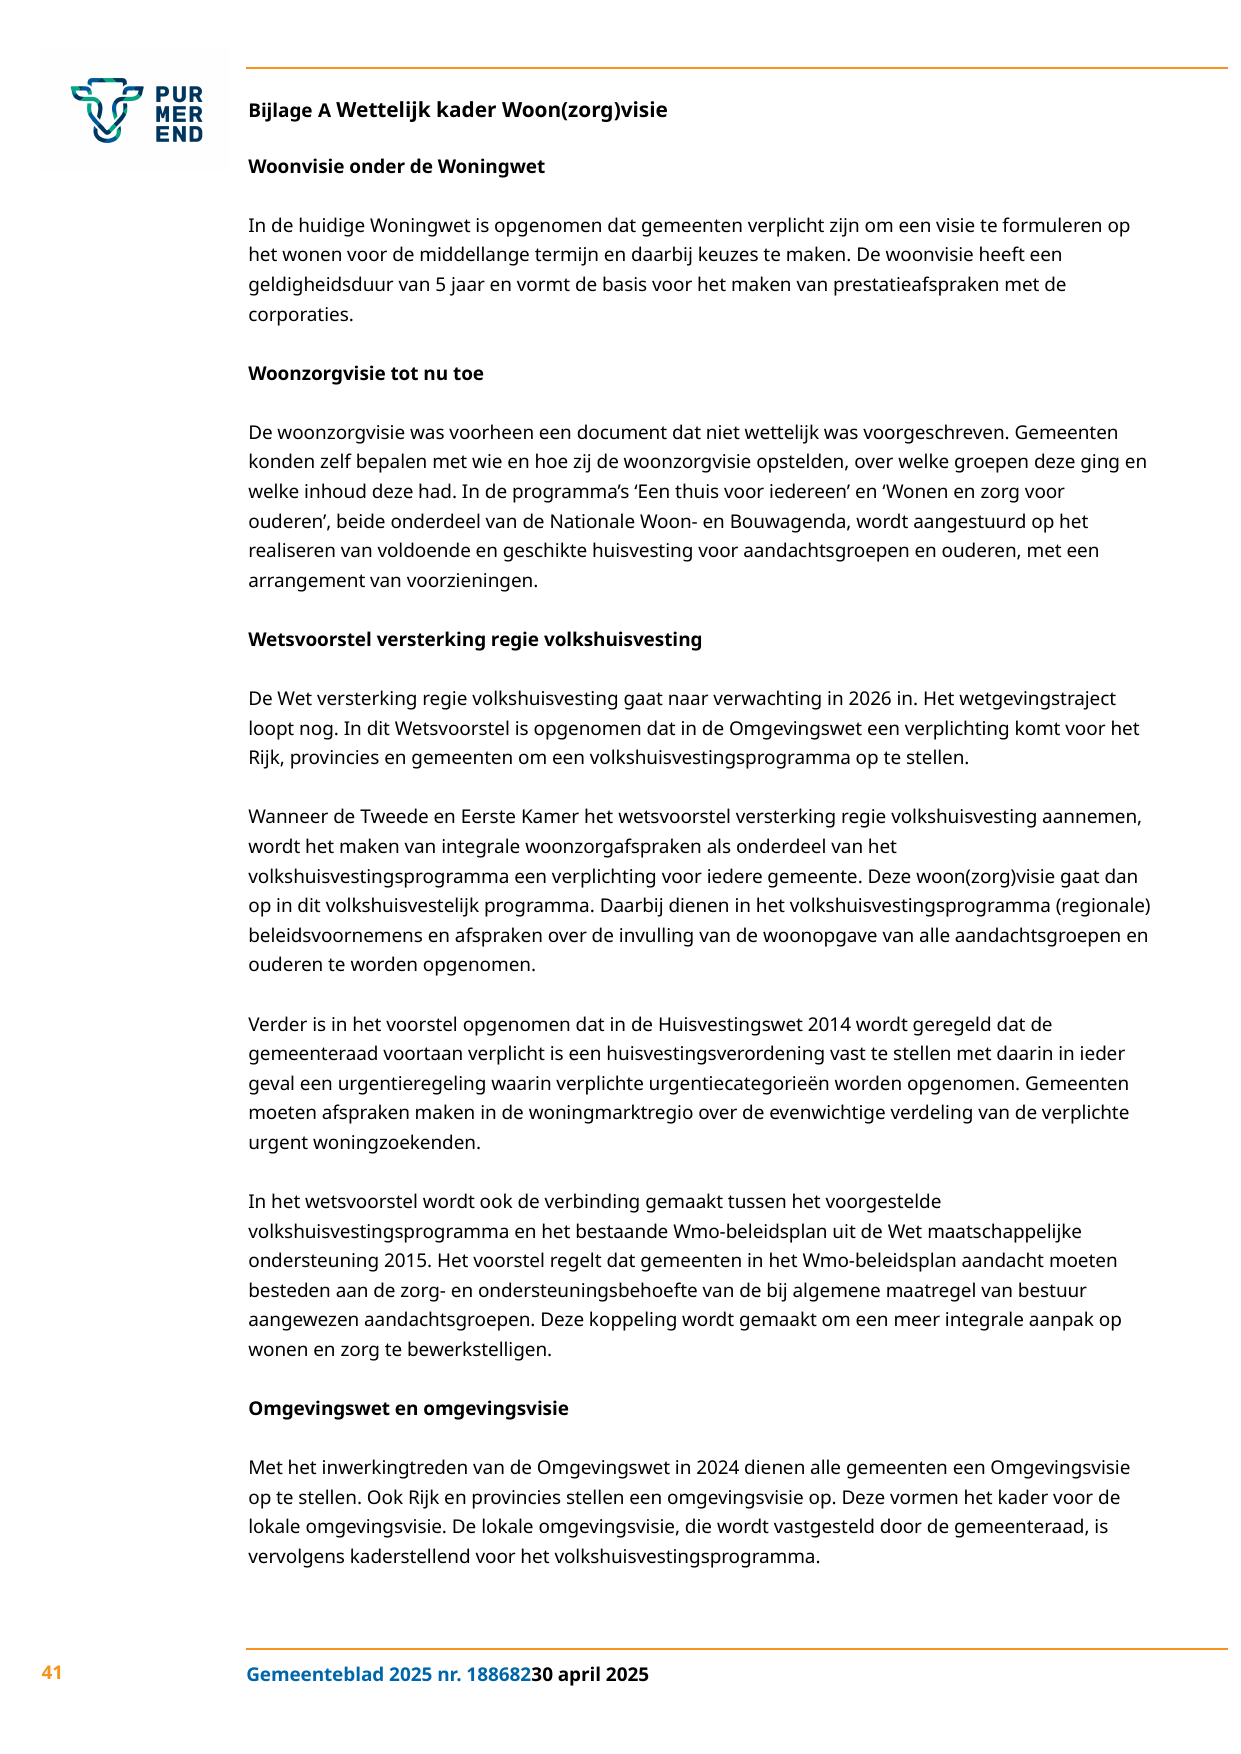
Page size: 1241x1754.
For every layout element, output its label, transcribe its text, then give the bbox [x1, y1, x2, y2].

text Woonzorgvisie tot nu toe [248, 360, 1152, 386]
text De Wet versterking regie volkshuisvesting gaat naar verwachting in 2026 in. Het wetgevingstraject loopt nog. In dit Wetsvoorstel is opgenomen dat in de Omgevingswet een verplichting komt voor het Rijk, provincies en gemeenten om een volkshuisvestingsprogramma op te stellen. [248, 685, 1152, 770]
text Bijlage A Wettelijk kader Woon(zorg)visie [248, 95, 1152, 123]
text De woonzorgvisie was voorheen een document dat niet wettelijk was voorgeschreven. Gemeenten konden zelf bepalen met wie en hoe zij de woonzorgvisie opstelden, over welke groepen deze ging en welke inhoud deze had. In de programma’s ‘Een thuis voor iedereen’ en ‘Wonen en zorg voor ouderen’, beide onderdeel van de Nationale Woon- en Bouwagenda, wordt aangestuurd op het realiseren van voldoende en geschikte huisvesting voor aandachtsgroepen en ouderen, met een arrangement van voorzieningen. [248, 419, 1152, 593]
picture [41, 47, 231, 172]
text Woonvisie onder de Woningwet [248, 153, 1152, 179]
text In de huidige Woningwet is opgenomen dat gemeenten verplicht zijn om een visie te formuleren op het wonen voor de middellange termijn en daarbij keuzes te maken. De woonvisie heeft een geldigheidsduur van 5 jaar en vormt de basis voor het maken van prestatieafspraken met de corporaties. [248, 212, 1152, 327]
text Verder is in het voorstel opgenomen dat in de Huisvestingswet 2014 wordt geregeld dat de gemeenteraad voortaan verplicht is een huisvestingsverordening vast te stellen met daarin in ieder geval een urgentieregeling waarin verplichte urgentiecategorieën worden opgenomen. Gemeenten moeten afspraken maken in de woningmarktregio over de evenwichtige verdeling van de verplichte urgent woningzoekenden. [248, 1011, 1152, 1155]
text Omgevingswet en omgevingsvisie [248, 1395, 1152, 1421]
text Met het inwerkingtreden van de Omgevingswet in 2024 dienen alle gemeenten een Omgevingsvisie op te stellen. Ook Rijk en provincies stellen een omgevingsvisie op. Deze vormen het kader voor de lokale omgevingsvisie. De lokale omgevingsvisie, die wordt vastgesteld door de gemeenteraad, is vervolgens kaderstellend voor het volkshuisvestingsprogramma. [248, 1454, 1152, 1569]
text Wanneer de Tweede en Eerste Kamer het wetsvoorstel versterking regie volkshuisvesting aannemen, wordt het maken van integrale woonzorgafspraken als onderdeel van het volkshuisvestingsprogramma een verplichting voor iedere gemeente. Deze woon(zorg)visie gaat dan op in dit volkshuisvestelijk programma. Daarbij dienen in het volkshuisvestingsprogramma (regionale) beleidsvoornemens en afspraken over de invulling van de woonopgave van alle aandachtsgroepen en ouderen te worden opgenomen. [248, 804, 1152, 977]
text In het wetsvoorstel wordt ook de verbinding gemaakt tussen het voorgestelde volkshuisvestingsprogramma en het bestaande Wmo-beleidsplan uit de Wet maatschappelijke ondersteuning 2015. Het voorstel regelt dat gemeenten in het Wmo-beleidsplan aandacht moeten besteden aan de zorg- en ondersteuningsbehoefte van de bij algemene maatregel van bestuur aangewezen aandachtsgroepen. Deze koppeling wordt gemaakt om een meer integrale aanpak op wonen en zorg te bewerkstelligen. [248, 1188, 1152, 1362]
text Wetsvoorstel versterking regie volkshuisvesting [248, 626, 1152, 652]
